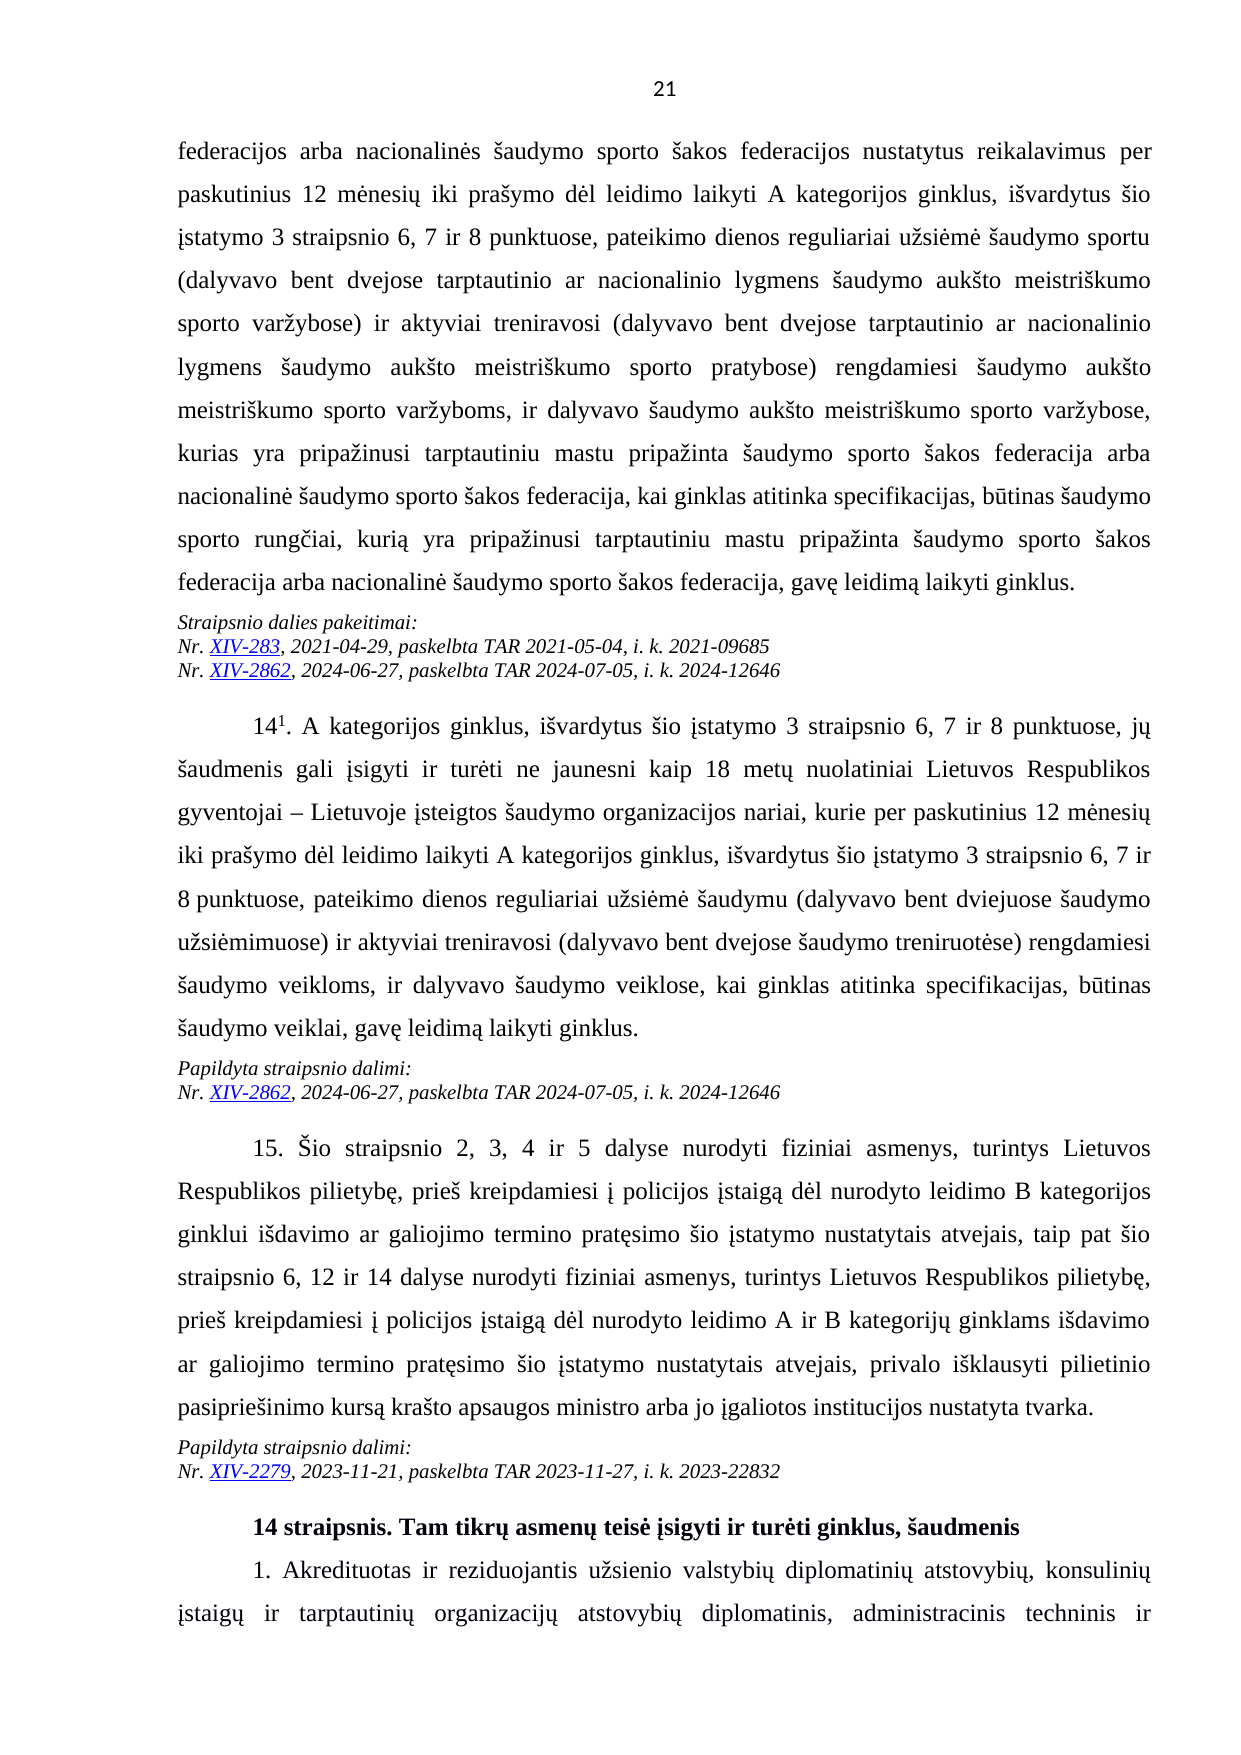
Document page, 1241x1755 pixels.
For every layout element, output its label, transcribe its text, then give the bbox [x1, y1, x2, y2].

text 1. Akredituotas ir reziduojantis užsienio valstybių diplomatinių atstovybių, konsulinių įstaigų ir tarptautinių organizacijų atstovybių diplomatinis, administracinis techninis ir [177, 1555, 1152, 1627]
text Nr. XIV-2279, 2023-11-21, paskelbta TAR 2023-11-27, i. k. 2023-22832 [177, 1459, 1152, 1483]
text federacijos arba nacionalinės šaudymo sporto šakos federacijos nustatytus reikalavimus per paskutinius 12 mėnesių iki prašymo dėl leidimo laikyti A kategorijos ginklus, išvardytus šio įstatymo 3 straipsnio 6, 7 ir 8 punktuose, pateikimo dienos reguliariai užsiėmė šaudymo sportu (dalyvavo bent dvejose tarptautinio ar nacionalinio lygmens šaudymo aukšto meistriškumo sporto varžybose) ir aktyviai treniravosi (dalyvavo bent dvejose tarptautinio ar nacionalinio lygmens šaudymo aukšto meistriškumo sporto pratybose) rengdamiesi šaudymo aukšto meistriškumo sporto varžyboms, ir dalyvavo šaudymo aukšto meistriškumo sporto varžybose, kurias yra pripažinusi tarptautiniu mastu pripažinta šaudymo sporto šakos federacija arba nacionalinė šaudymo sporto šakos federacija, kai ginklas atitinka specifikacijas, būtinas šaudymo sporto rungčiai, kurią yra pripažinusi tarptautiniu mastu pripažinta šaudymo sporto šakos federacija arba nacionalinė šaudymo sporto šakos federacija, gavę leidimą laikyti ginklus. [177, 136, 1152, 596]
text Papildyta straipsnio dalimi: [177, 1056, 1152, 1080]
text 14 straipsnis. Tam tikrų asmenų teisė įsigyti ir turėti ginklus, šaudmenis [177, 1512, 1152, 1541]
text Nr. XIV-2862, 2024-06-27, paskelbta TAR 2024-07-05, i. k. 2024-12646 [177, 1080, 1152, 1104]
text Straipsnio dalies pakeitimai: [177, 610, 1152, 634]
text Papildyta straipsnio dalimi: [177, 1435, 1152, 1459]
text 141. A kategorijos ginklus, išvardytus šio įstatymo 3 straipsnio 6, 7 ir 8 punktuose, jų šaudmenis gali įsigyti ir turėti ne jaunesni kaip 18 metų nuolatiniai Lietuvos Respublikos gyventojai – Lietuvoje įsteigtos šaudymo organizacijos nariai, kurie per paskutinius 12 mėnesių iki prašymo dėl leidimo laikyti A kategorijos ginklus, išvardytus šio įstatymo 3 straipsnio 6, 7 ir 8 punktuose, pateikimo dienos reguliariai užsiėmė šaudymu (dalyvavo bent dviejuose šaudymo užsiėmimuose) ir aktyviai treniravosi (dalyvavo bent dvejose šaudymo treniruotėse) rengdamiesi šaudymo veikloms, ir dalyvavo šaudymo veiklose, kai ginklas atitinka specifikacijas, būtinas šaudymo veiklai, gavę leidimą laikyti ginklus. [177, 711, 1152, 1042]
text Nr. XIV-2862, 2024-06-27, paskelbta TAR 2024-07-05, i. k. 2024-12646 [177, 658, 1152, 682]
text Nr. XIV-283, 2021-04-29, paskelbta TAR 2021-05-04, i. k. 2021-09685 [177, 634, 1152, 658]
text 15. Šio straipsnio 2, 3, 4 ir 5 dalyse nurodyti fiziniai asmenys, turintys Lietuvos Respublikos pilietybę, prieš kreipdamiesi į policijos įstaigą dėl nurodyto leidimo B kategorijos ginklui išdavimo ar galiojimo termino pratęsimo šio įstatymo nustatytais atvejais, taip pat šio straipsnio 6, 12 ir 14 dalyse nurodyti fiziniai asmenys, turintys Lietuvos Respublikos pilietybę, prieš kreipdamiesi į policijos įstaigą dėl nurodyto leidimo A ir B kategorijų ginklams išdavimo ar galiojimo termino pratęsimo šio įstatymo nustatytais atvejais, privalo išklausyti pilietinio pasipriešinimo kursą krašto apsaugos ministro arba jo įgaliotos institucijos nustatyta tvarka. [177, 1133, 1152, 1421]
